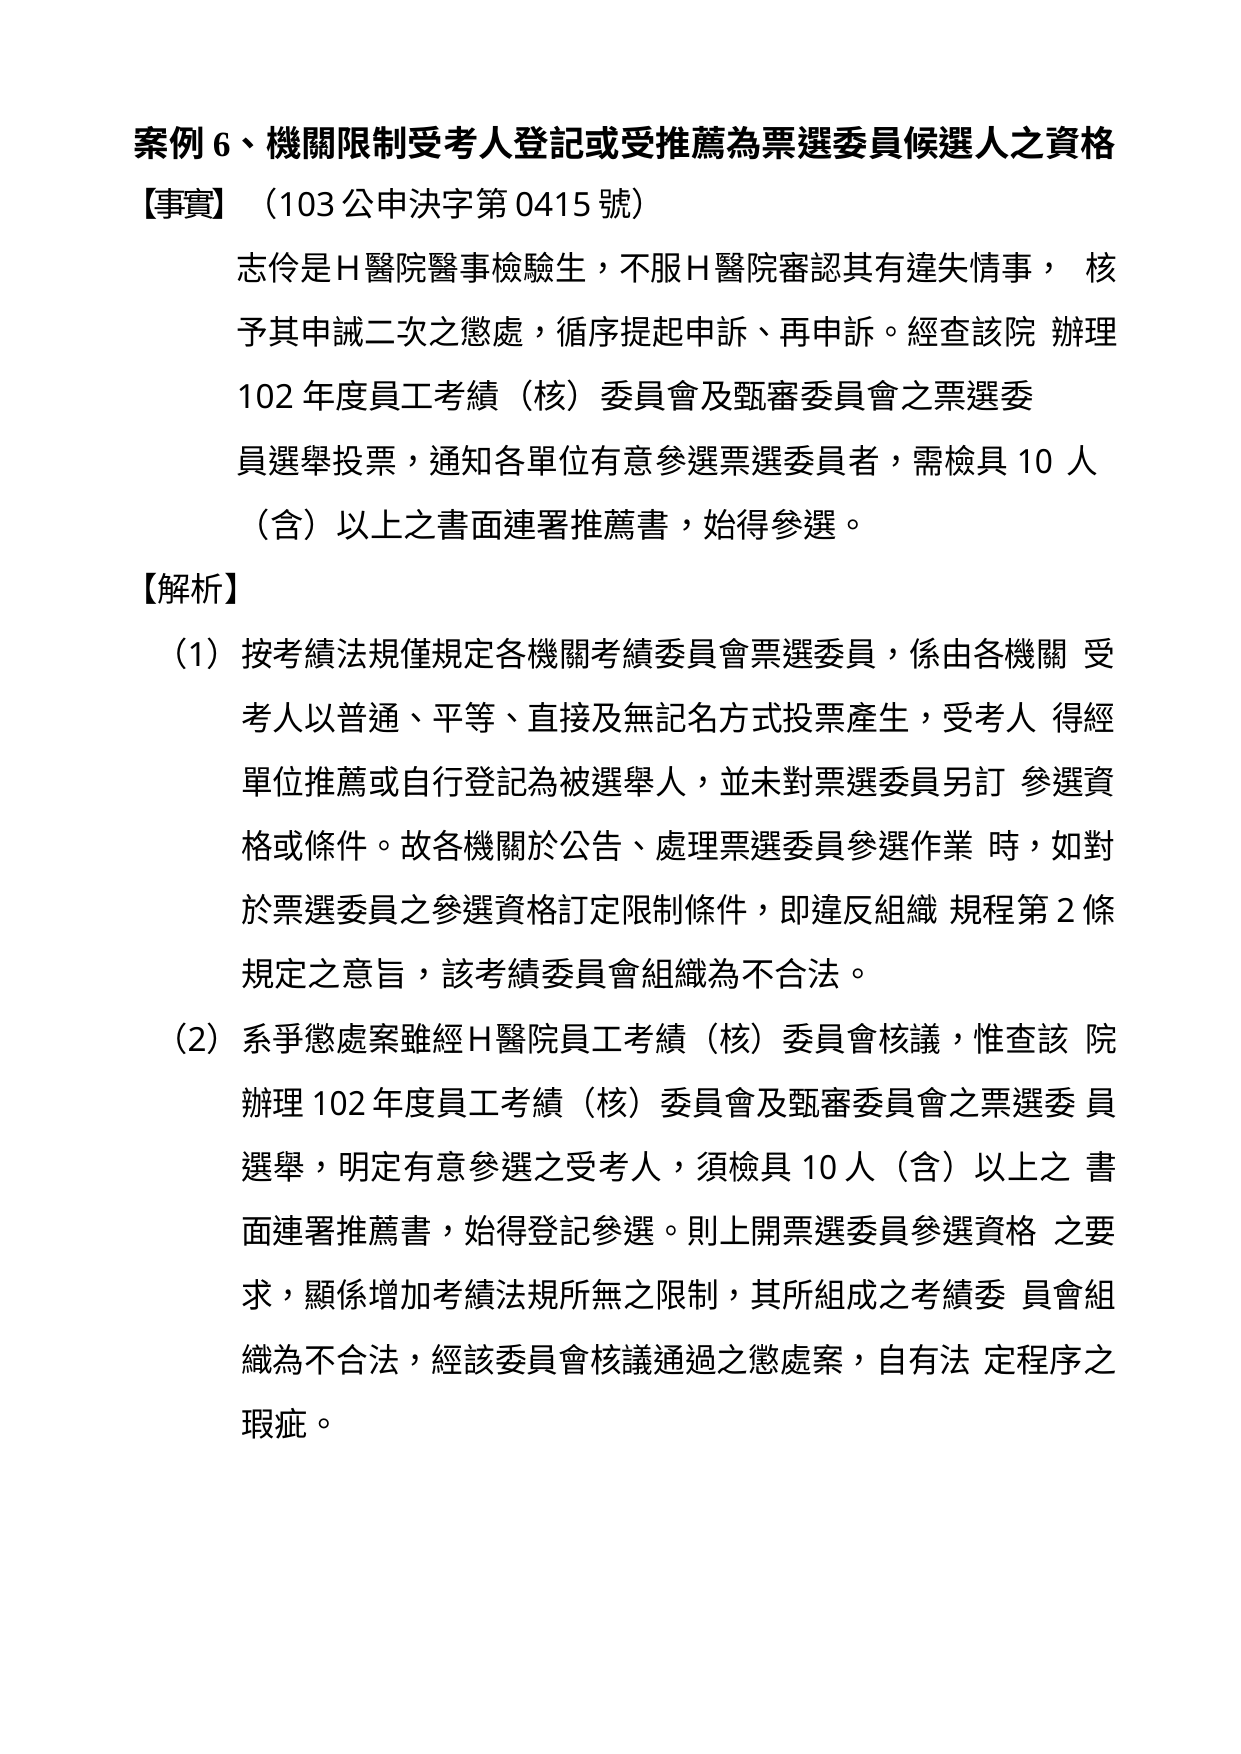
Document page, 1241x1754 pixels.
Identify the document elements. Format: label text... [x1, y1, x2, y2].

text 員選舉投票，通知各單位有意參選票選委員者，需檢具 10 人 [236, 435, 1140, 483]
text 志伶是Ｈ醫院醫事檢驗生，不服Ｈ醫院審認其有違失情事， 核予其申誡二次之懲處，循序提起申訴、再申訴。經查該院 辦理 102 年度員工考績（核）委員會及甄審委員會之票選委 [236, 242, 1117, 419]
text 【事實】（103公申決字第0415號） [124, 178, 1140, 226]
list 系爭懲處案雖經Ｈ醫院員工考績（核）委員會核議，惟查該 院辦理102年度員工考績（核）委員會及甄審委員會之票選委 員選舉，明定有意參選之受考人，須檢具10人（含）以上之 書面連署推薦書，始得登記參選。則上開票選委員參選資格 之要求，顯係增加考績法規所無之限制，其所組成之考績委 員會組織為不合法，經該委員會核議通過之懲處案，自有法 定程序之瑕疵。 [154, 1012, 1116, 1446]
subtitle 案例 6、機關限制受考人登記或受推薦為票選委員候選人之資格 [133, 108, 1140, 169]
list 按考績法規僅規定各機關考績委員會票選委員，係由各機關 受考人以普通、平等、直接及無記名方式投票產生，受考人 得經單位推薦或自行登記為被選舉人，並未對票選委員另訂 參選資格或條件。故各機關於公告、處理票選委員參選作業 時，如對於票選委員之參選資格訂定限制條件，即違反組織 規程第2條規定之意旨，該考績委員會組織為不合法。 [154, 627, 1116, 996]
text （含）以上之書面連署推薦書，始得參選。 [236, 499, 1140, 547]
text 【解析】 [124, 563, 1140, 611]
